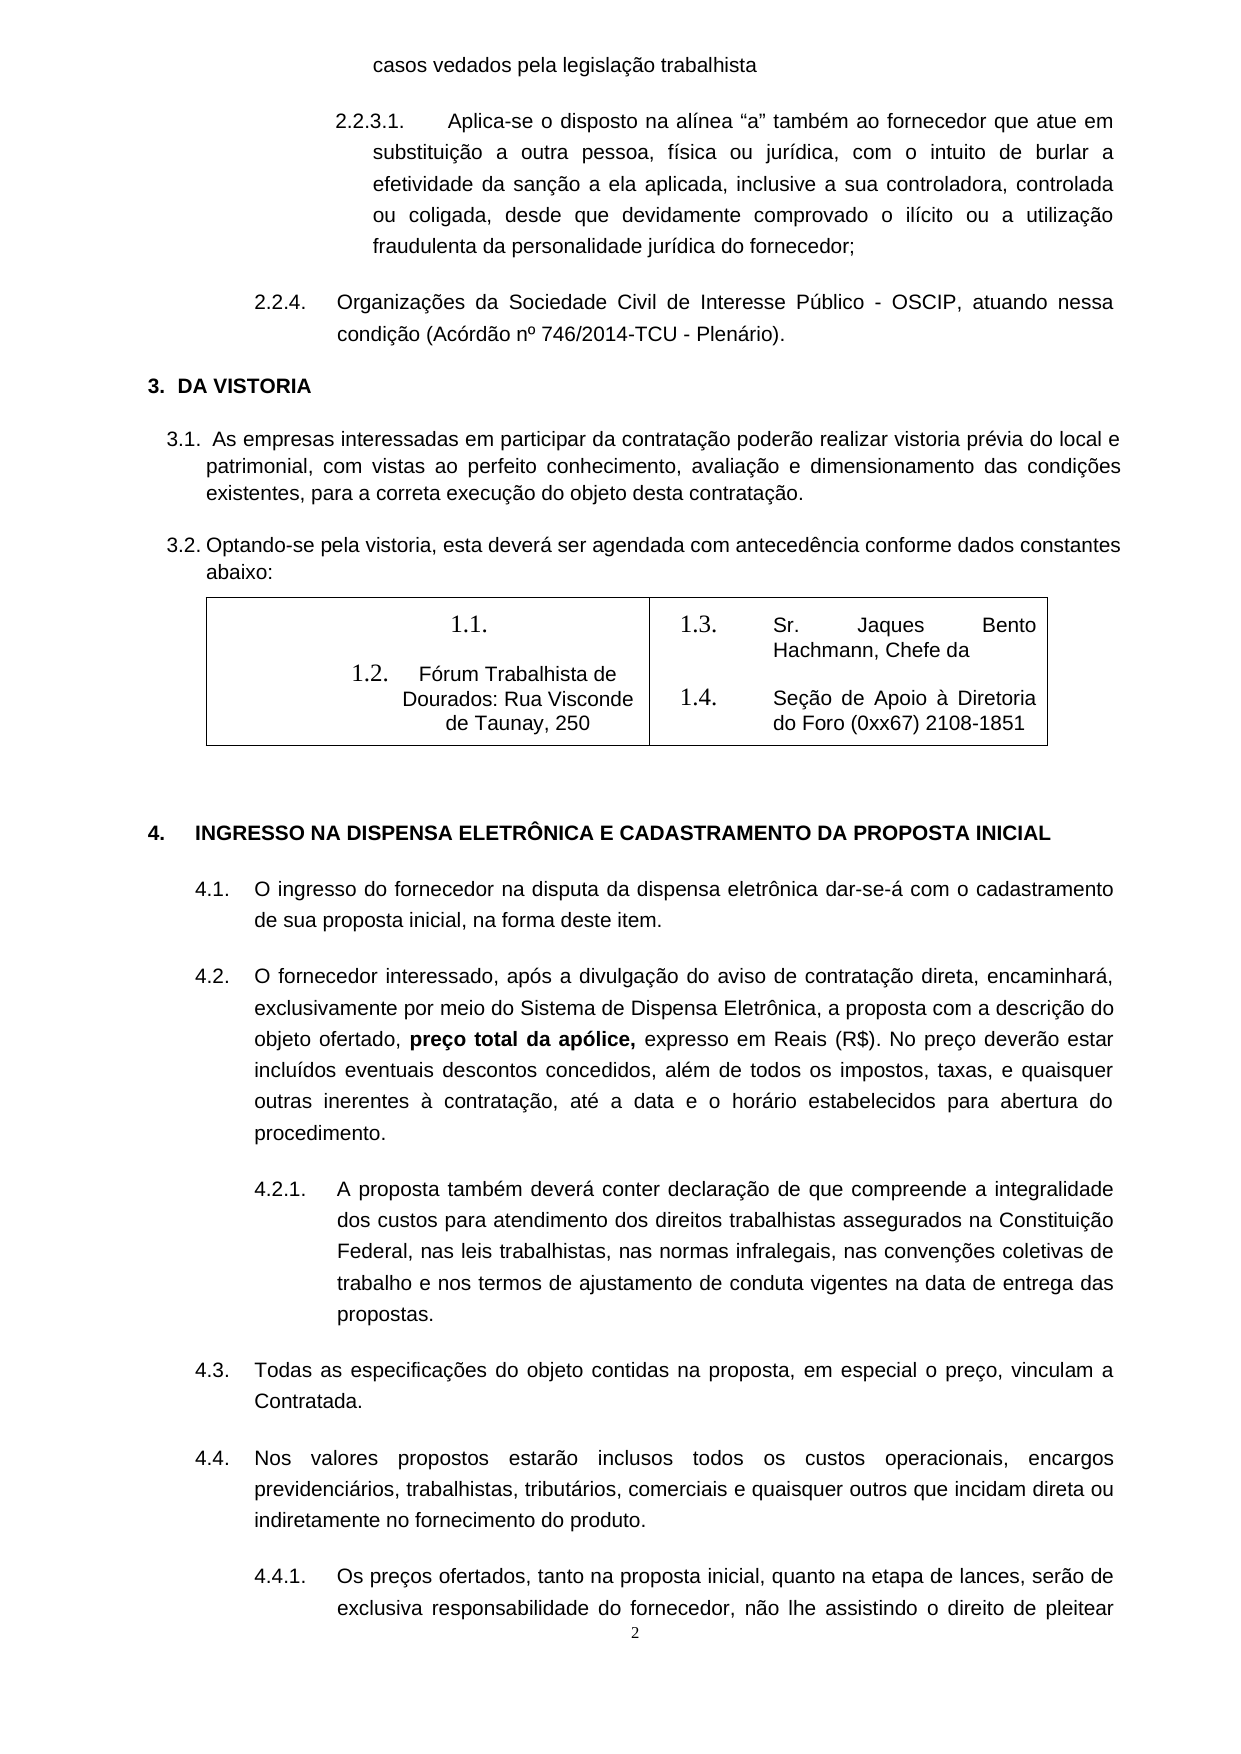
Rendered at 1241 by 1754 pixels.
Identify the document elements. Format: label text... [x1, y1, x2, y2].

list Nos valores propostos estarão inclusos todos os custos operacionais, encargos previdenciários, trabalhistas, tributários, comerciais e quaisquer outros que incidam direta ou indiretamente no fornecimento do produto. [195, 1440, 1115, 1534]
list O fornecedor interessado, após a divulgação do aviso de contratação direta, encaminhará, exclusivamente por meio do Sistema de Dispensa Eletrônica, a proposta com a descrição do objeto ofertado, preço total da apólice, expresso em Reais (R$). No preço deverão estar incluídos eventuais descontos concedidos, além de todos os impostos, taxas, e quaisquer outras inerentes à contratação, até a data e o horário estabelecidos para abertura do procedimento. [195, 959, 1115, 1146]
list INGRESSO NA DISPENSA ELETRÔNICA E CADASTRAMENTO DA PROPOSTA INICIAL [148, 815, 1115, 846]
list O ingresso do fornecedor na disputa da dispensa eletrônica dar-se-á com o cadastramento de sua proposta inicial, na forma deste item. [195, 871, 1115, 934]
list Aplica-se o disposto na alínea “a” também ao fornecedor que atue em substituição a outra pessoa, física ou jurídica, com o intuito de burlar a efetividade da sanção a ela aplicada, inclusive a sua controladora, controlada ou coligada, desde que devidamente comprovado o ilícito ou a utilização fraudulenta da personalidade jurídica do fornecedor; [335, 103, 1115, 260]
list DA VISTORIA [148, 372, 1122, 399]
table_header Fórum Trabalhista de Dourados: Rua Visconde de Taunay, 250 [207, 598, 649, 745]
list Todas as especificações do objeto contidas na proposta, em especial o preço, vinculam a Contratada. [195, 1353, 1115, 1415]
table_header Sr. Jaques Bento Hachmann, Chefe da Seção de Apoio à Diretoria do Foro (0xx67) 2108-1851 [650, 598, 1047, 745]
list Organizações da Sociedade Civil de Interesse Público - OSCIP, atuando nessa condição (Acórdão nº 746/2014-TCU - Plenário). [254, 285, 1115, 347]
list Os preços ofertados, tanto na proposta inicial, quanto na etapa de lances, serão de exclusiva responsabilidade do fornecedor, não lhe assistindo o direito de pleitear [254, 1559, 1115, 1621]
list As empresas interessadas em participar da contratação poderão realizar vistoria prévia do local e patrimonial, com vistas ao perfeito conhecimento, avaliação e dimensionamento das condições existentes, para a correta execução do objeto desta contratação. [166, 424, 1122, 506]
list A proposta também deverá conter declaração de que compreende a integralidade dos custos para atendimento dos direitos trabalhistas assegurados na Constituição Federal, nas leis trabalhistas, nas normas infralegais, nas convenções coletivas de trabalho e nos termos de ajustamento de conduta vigentes na data de entrega das propostas. [254, 1171, 1115, 1328]
list Optando-se pela vistoria, esta deverá ser agendada com antecedência conforme dados constantes abaixo: [166, 531, 1122, 585]
list casos vedados pela legislação trabalhista [373, 47, 1115, 78]
